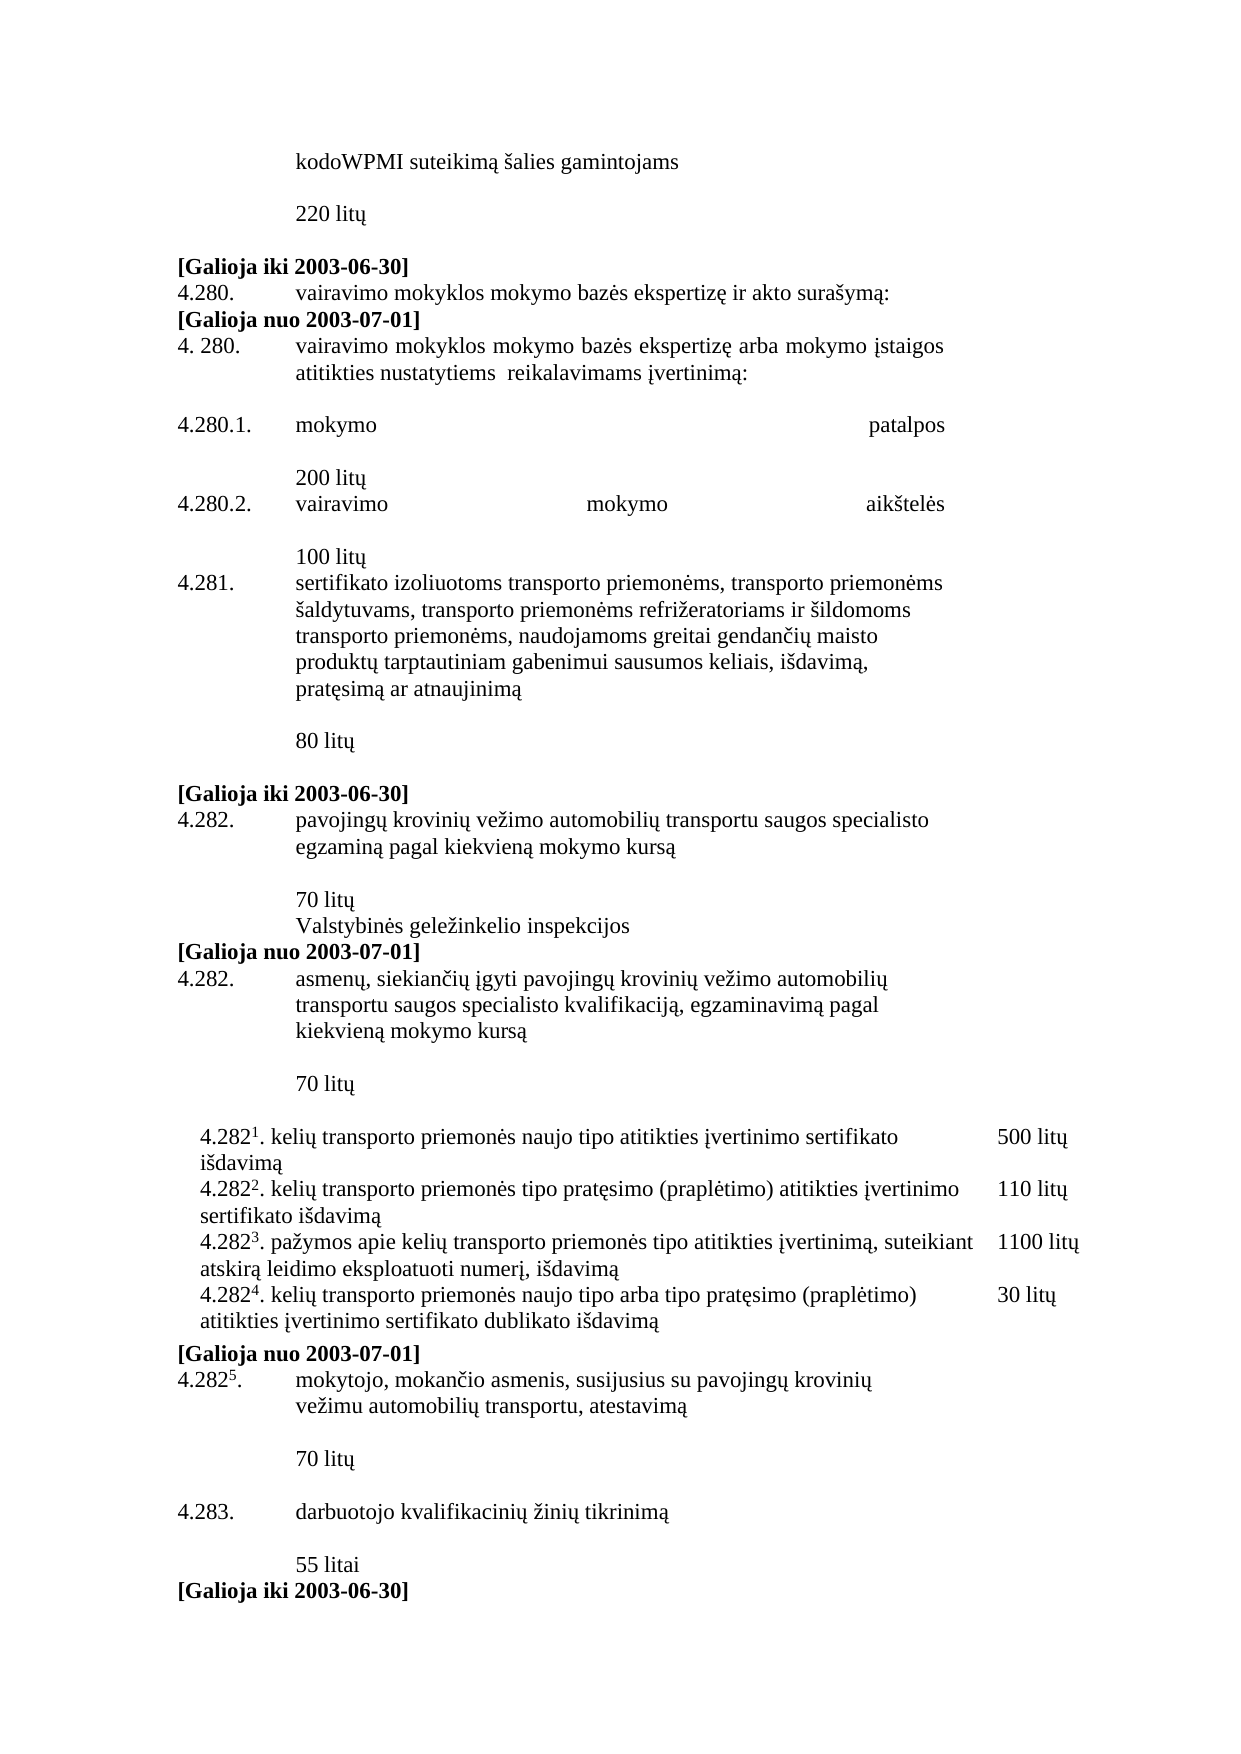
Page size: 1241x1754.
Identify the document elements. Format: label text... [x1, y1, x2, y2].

text 4. 280. vairavimo mokyklos mokymo bazės ekspertizę arba mokymo įstaigos atitikties nustatytiems reikalavimams įvertinimą: [177, 332, 945, 385]
text Valstybinės geležinkelio inspekcijos [177, 912, 945, 938]
table_header 4.2821. kelių transporto priemonės naujo tipo atitikties įvertinimo sertifikato išdavimą 4.2822. kelių transporto priemonės tipo pratęsimo (praplėtimo) atitikties įvertinimo sertifikato išdavimą 4.2823. pažymos apie kelių transporto priemonės tipo atitikties įvertinimą, suteikiant atskirą leidimo eksploatuoti numerį, išdavimą 4.2824. kelių transporto priemonės naujo tipo arba tipo pratęsimo (praplėtimo) atitikties įvertinimo sertifikato dublikato išdavimą [189, 1123, 986, 1340]
text [Galioja nuo 2003-07-01] [177, 306, 945, 332]
text 4.280. vairavimo mokyklos mokymo bazės ekspertizę ir akto surašymą: [177, 279, 945, 306]
text kodoWPMI suteikimą šalies gamintojams 220 litų [177, 148, 945, 227]
text 4.281. sertifikato izoliuotoms transporto priemonėms, transporto priemonėms šaldytuvams, transporto priemonėms refrižeratoriams ir šildomoms transporto priemonėms, naudojamoms greitai gendančių maisto produktų tarptautiniam gabenimui sausumos keliais, išdavimą, pratęsimą ar atnaujinimą 80 litų [177, 569, 945, 754]
text [Galioja nuo 2003-07-01] [177, 1340, 945, 1366]
table_header 500 litų 110 litų 1100 litų 30 litų [986, 1123, 1133, 1340]
text 4.280.1. mokymo patalpos 200 litų [177, 411, 945, 490]
text [Galioja iki 2003-06-30] [177, 253, 945, 279]
text 4.2825. mokytojo, mokančio asmenis, susijusius su pavojingų krovinių vežimu automobilių transportu, atestavimą 70 litų [177, 1366, 945, 1472]
text 4.282. asmenų, siekiančių įgyti pavojingų krovinių vežimo automobilių transportu saugos specialisto kvalifikaciją, egzaminavimą pagal kiekvieną mokymo kursą 70 litų [177, 965, 945, 1096]
text [Galioja nuo 2003-07-01] [177, 938, 945, 965]
text 4.282. pavojingų krovinių vežimo automobilių transportu saugos specialisto egzaminą pagal kiekvieną mokymo kursą 70 litų [177, 807, 945, 912]
text 4.283. darbuotojo kvalifikacinių žinių tikrinimą 55 litai [177, 1498, 945, 1577]
text [Galioja iki 2003-06-30] [177, 780, 945, 807]
text [Galioja iki 2003-06-30] [177, 1577, 945, 1603]
text 4.280.2. vairavimo mokymo aikštelės 100 litų [177, 490, 945, 569]
